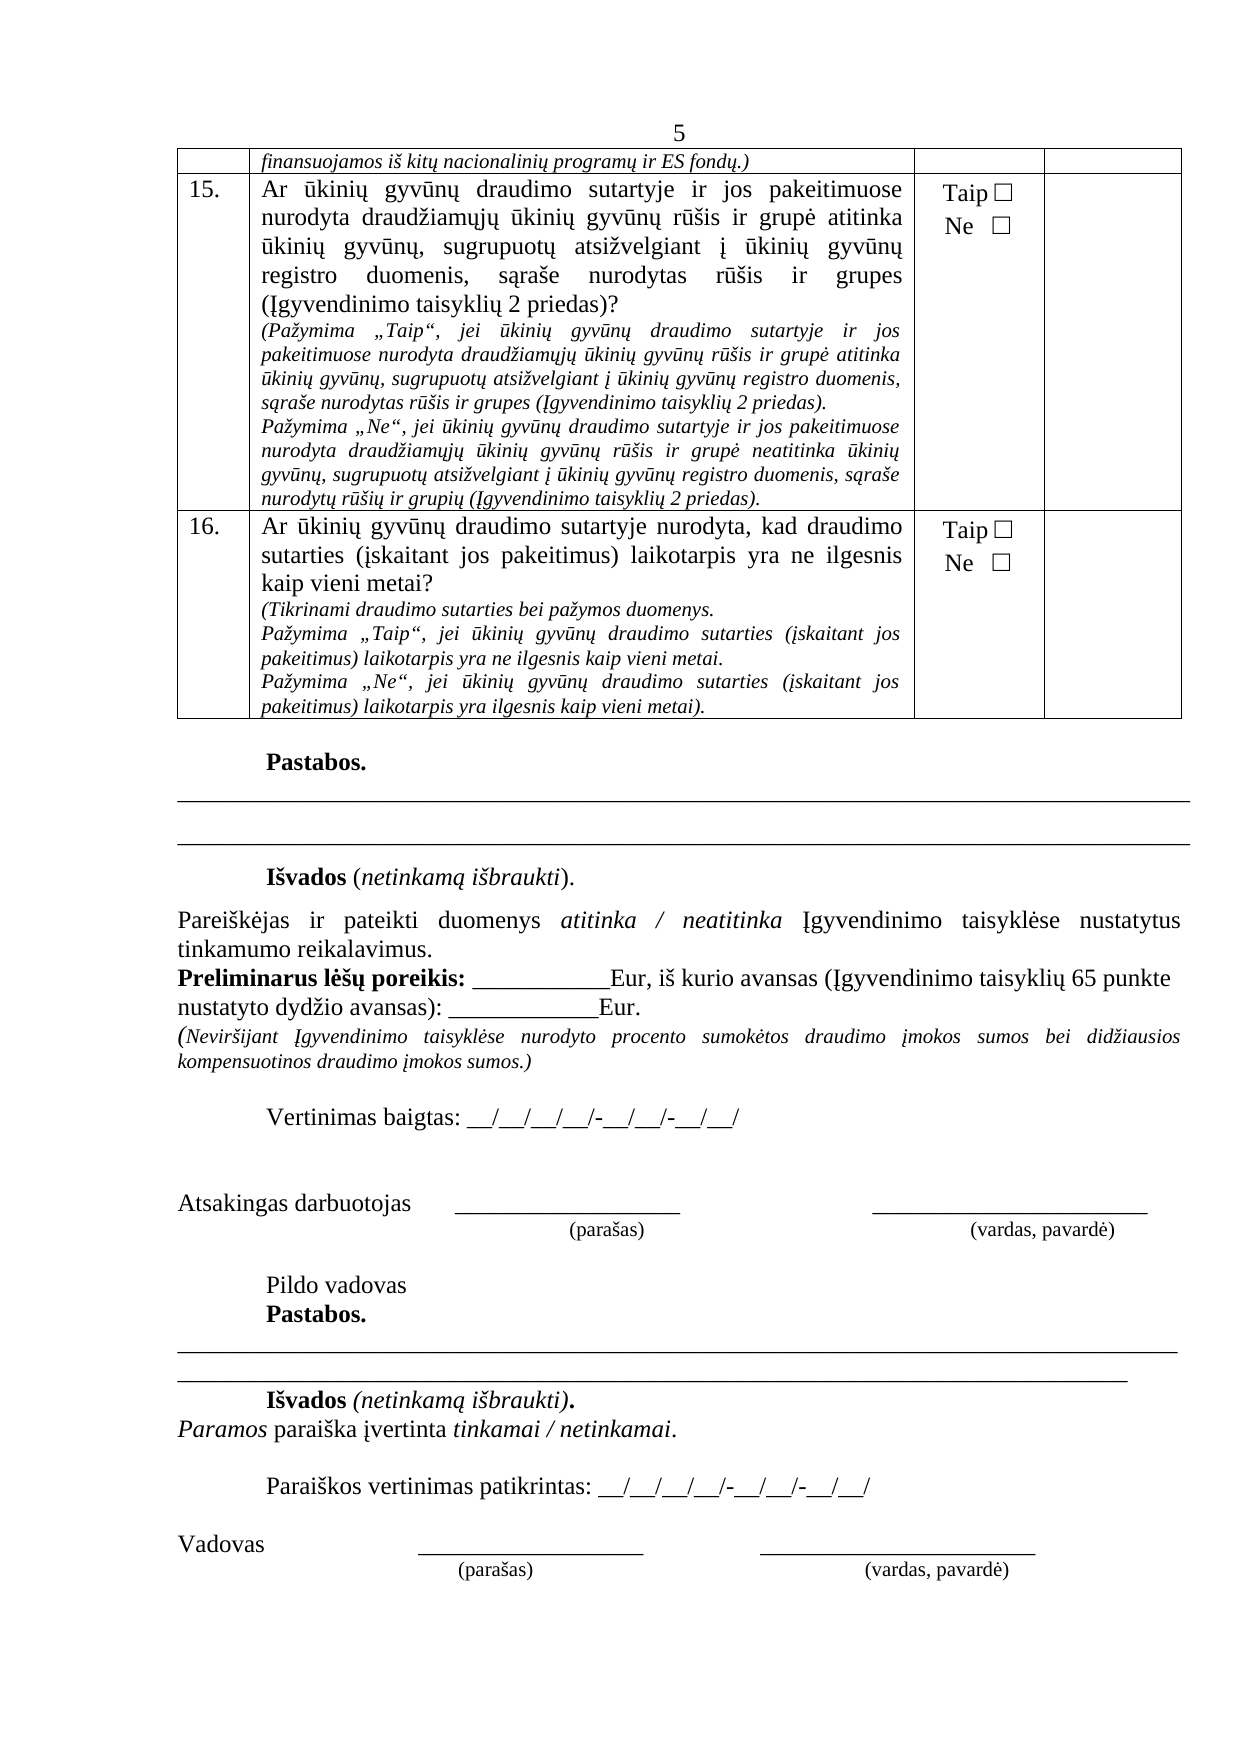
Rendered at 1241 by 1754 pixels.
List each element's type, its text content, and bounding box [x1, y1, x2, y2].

table_cell [1045, 511, 1181, 718]
text _________________________________________________________________________________ [177, 802, 1190, 844]
text (parašas) (vardas, pavardė) [177, 1217, 1184, 1241]
text Atsakingas darbuotojas __________________ ______________________ [177, 1188, 1184, 1217]
text Pareiškėjas ir pateikti duomenys atitinka / neatitinka Įgyvendinimo taisyklėse nustatytus tinkamumo reikalavimus. [177, 906, 1181, 963]
table_cell 15. [178, 174, 249, 510]
text Paraiškos vertinimas patikrintas: __/__/__/__/-__/__/-__/__/ [177, 1471, 1162, 1500]
text Preliminarus lėšų poreikis: ___________Eur, iš kurio avansas (Įgyvendinimo taisyklių 65 punkte nustatyto dydžio avansas): ____________Eur. [177, 963, 1184, 1021]
table_cell finansuojamos iš kitų nacionalinių programų ir ES fondų.) [250, 149, 914, 173]
table_cell Ar ūkinių gyvūnų draudimo sutartyje ir jos pakeitimuose nurodyta draudžiamųjų ūkinių gyvūnų rūšis ir grupė atitinka ūkinių gyvūnų, sugrupuotų atsižvelgiant į ūkinių gyvūnų registro duomenis, sąraše nurodytas rūšis ir grupes (Įgyvendinimo taisyklių 2 priedas)? (Pažymima „Taip“, jei ūkinių gyvūnų draudimo sutartyje ir jos pakeitimuose nurodyta draudžiamųjų ūkinių gyvūnų rūšis ir grupė atitinka ūkinių gyvūnų, sugrupuotų atsižvelgiant į ūkinių gyvūnų registro duomenis, sąraše nurodytas rūšis ir grupes (Įgyvendinimo taisyklių 2 priedas). Pažymima „Ne“, jei ūkinių gyvūnų draudimo sutartyje ir jos pakeitimuose nurodyta draudžiamųjų ūkinių gyvūnų rūšis ir grupė neatitinka ūkinių gyvūnų, sugrupuotų atsižvelgiant į ūkinių gyvūnų registro duomenis, sąraše nurodytų rūšių ir grupių (Įgyvendinimo taisyklių 2 priedas). [250, 174, 914, 510]
text (parašas) (vardas, pavardė) [458, 1557, 1181, 1581]
text Vertinimas baigtas: __/__/__/__/-__/__/-__/__/ [177, 1102, 1181, 1131]
text (Neviršijant Įgyvendinimo taisyklėse nurodyto procento sumokėtos draudimo įmokos sumos bei didžiausios kompensuotinos draudimo įmokos sumos.) [177, 1021, 1184, 1073]
text Pildo vadovas [177, 1270, 1162, 1299]
text Vadovas __________________ ______________________ [177, 1529, 1181, 1557]
table_cell Taip □ Ne □ [915, 511, 1044, 718]
text Išvados (netinkamą išbraukti). [177, 1385, 1184, 1414]
table_cell [178, 149, 249, 173]
table_cell [1045, 174, 1181, 510]
text Paramos paraiška įvertinta tinkamai / netinkamai. [177, 1414, 1181, 1442]
text Pastabos. ____________________________________________________________________________________________________________________________________________________________ [177, 1299, 1181, 1385]
table_cell Ar ūkinių gyvūnų draudimo sutartyje nurodyta, kad draudimo sutarties (įskaitant jos pakeitimus) laikotarpis yra ne ilgesnis kaip vieni metai? (Tikrinami draudimo sutarties bei pažymos duomenys. Pažymima „Taip“, jei ūkinių gyvūnų draudimo sutarties (įskaitant jos pakeitimus) laikotarpis yra ne ilgesnis kaip vieni metai. Pažymima „Ne“, jei ūkinių gyvūnų draudimo sutarties (įskaitant jos pakeitimus) laikotarpis yra ilgesnis kaip vieni metai). [250, 511, 914, 718]
table_cell [1045, 149, 1181, 173]
table_cell 16. [178, 511, 249, 718]
text _________________________________________________________________________________ [177, 776, 1190, 801]
table_cell [915, 149, 1044, 173]
text Išvados (netinkamą išbraukti). [177, 862, 1190, 891]
text Pastabos. [177, 747, 1181, 776]
table_cell Taip □ Ne □ [915, 174, 1044, 510]
